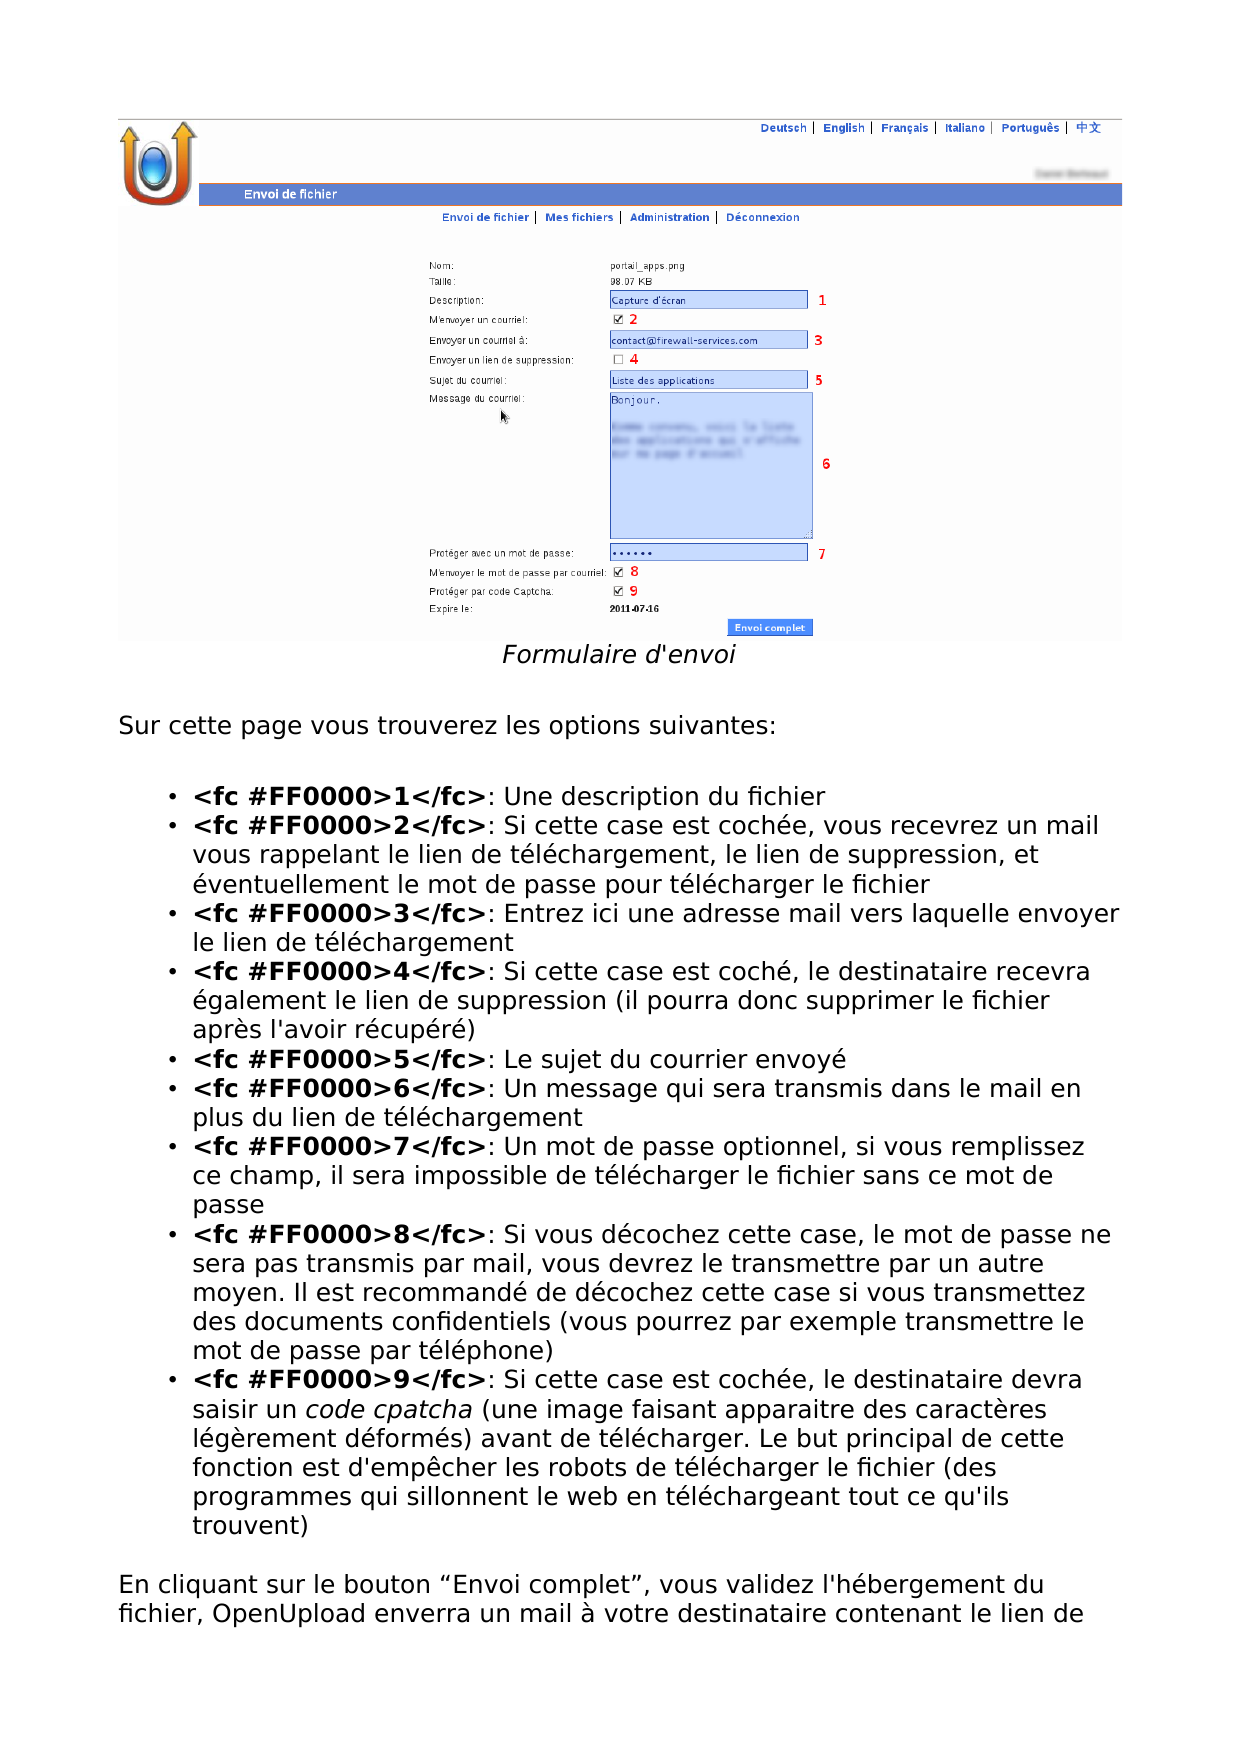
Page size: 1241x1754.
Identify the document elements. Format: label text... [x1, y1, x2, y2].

list <fc #FF0000>3</fc>: Entrez ici une adresse mail vers laquelle envoyer le lien de téléchargement [177, 899, 1122, 957]
list <fc #FF0000>4</fc>: Si cette case est coché, le destinataire recevra également le lien de suppression (il pourra donc supprimer le fichier après l'avoir récupéré) [177, 957, 1122, 1045]
list <fc #FF0000>5</fc>: Le sujet du courrier envoyé [177, 1045, 1122, 1074]
picture [118, 118, 1123, 641]
list <fc #FF0000>9</fc>: Si cette case est cochée, le destinataire devra saisir un code cpatcha (une image faisant apparaitre des caractères légèrement déformés) avant de télécharger. Le but principal de cette fonction est d'empêcher les robots de télécharger le fichier (des programmes qui sillonnent le web en téléchargeant tout ce qu'ils trouvent) [177, 1366, 1122, 1541]
list <fc #FF0000>1</fc>: Une description du fichier [177, 782, 1122, 812]
list <fc #FF0000>6</fc>: Un message qui sera transmis dans le mail en plus du lien de téléchargement [177, 1074, 1122, 1132]
text En cliquant sur le bouton “Envoi complet”, vous validez l'hébergement du fichier, OpenUpload enverra un mail à votre destinataire contenant le lien de [118, 1570, 1122, 1628]
text Formulaire d'envoi [118, 641, 1122, 669]
text Sur cette page vous trouverez les options suivantes: [118, 711, 1122, 740]
list <fc #FF0000>8</fc>: Si vous décochez cette case, le mot de passe ne sera pas transmis par mail, vous devrez le transmettre par un autre moyen. Il est recommandé de décochez cette case si vous transmettez des documents confidentiels (vous pourrez par exemple transmettre le mot de passe par téléphone) [177, 1220, 1122, 1366]
list <fc #FF0000>2</fc>: Si cette case est cochée, vous recevrez un mail vous rappelant le lien de téléchargement, le lien de suppression, et éventuellement le mot de passe pour télécharger le fichier [177, 812, 1122, 899]
list <fc #FF0000>7</fc>: Un mot de passe optionnel, si vous remplissez ce champ, il sera impossible de télécharger le fichier sans ce mot de passe [177, 1132, 1122, 1220]
